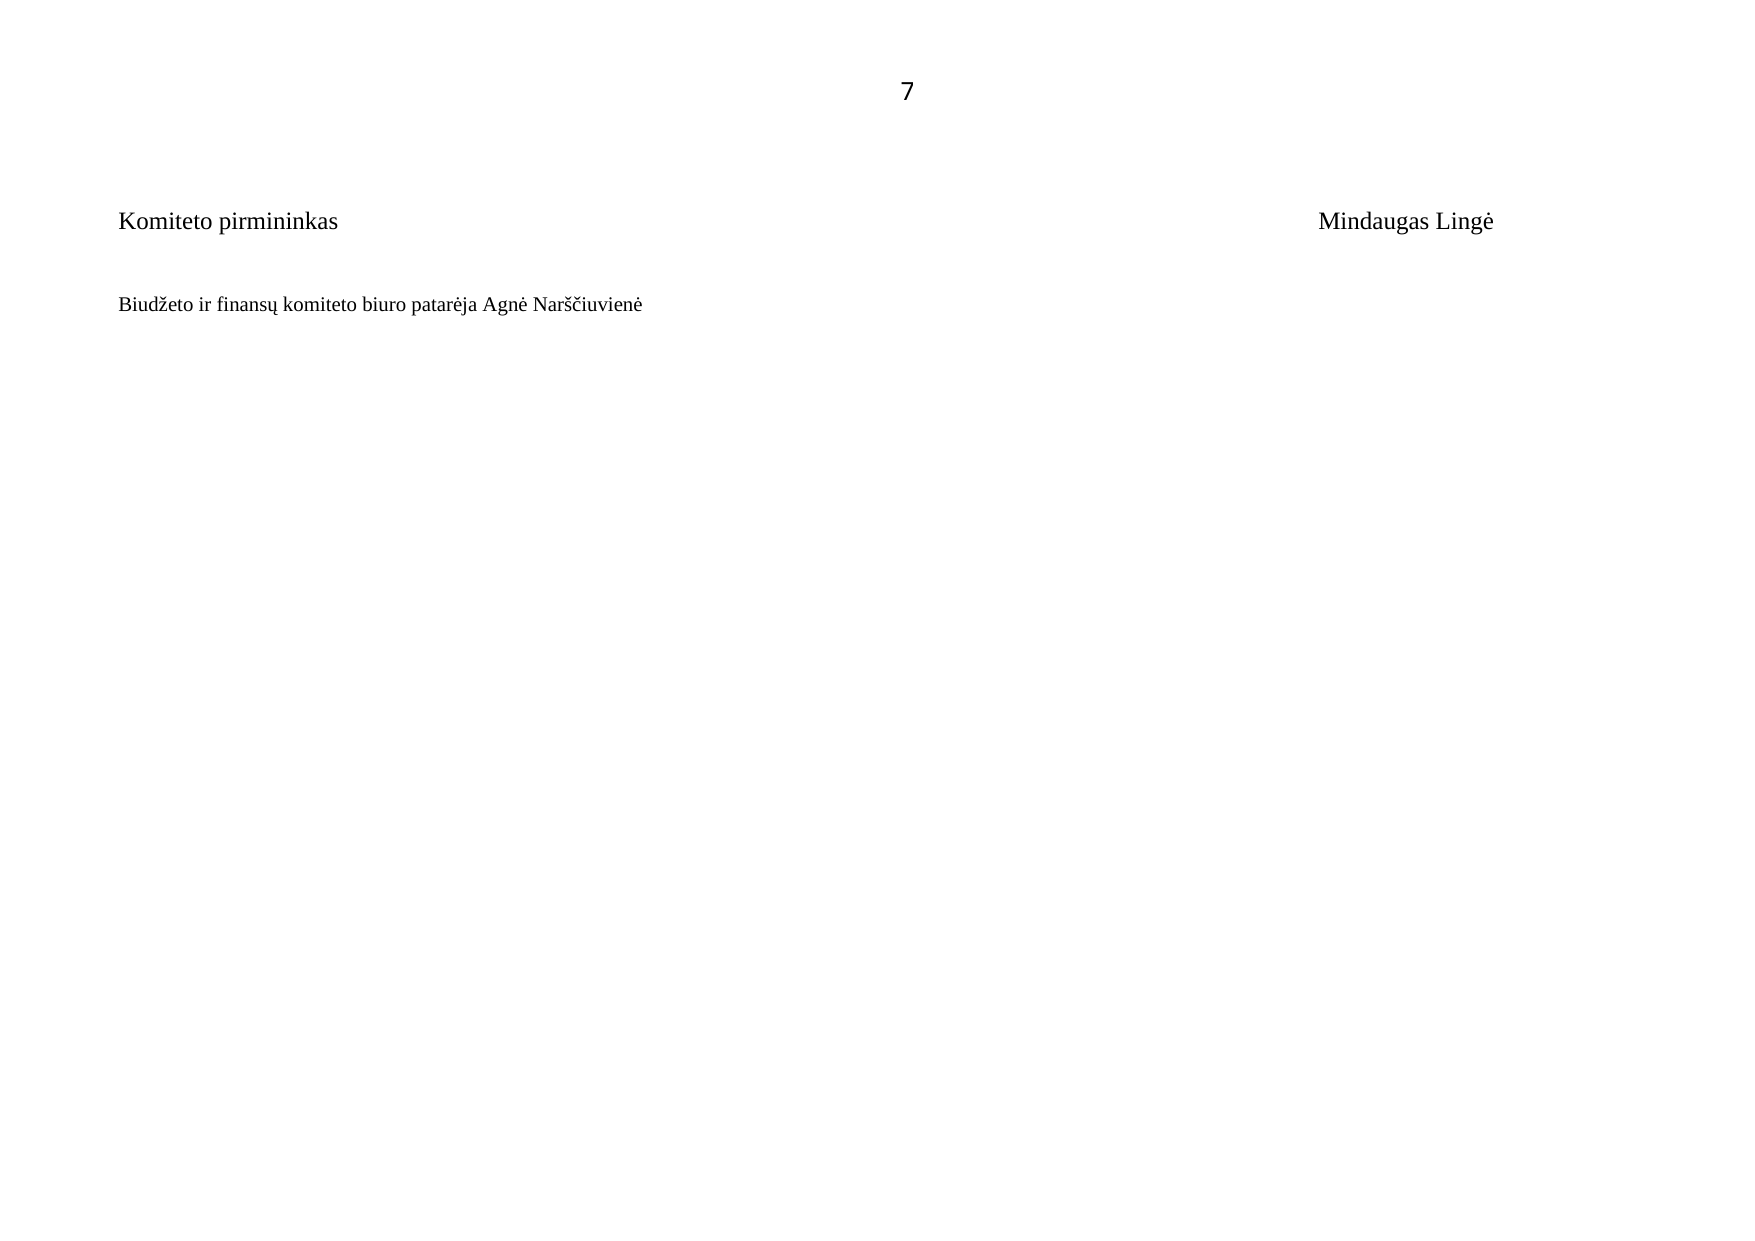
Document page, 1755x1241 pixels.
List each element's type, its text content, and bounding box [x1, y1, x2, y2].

text Komiteto pirmininkas Mindaugas Lingė [118, 206, 1695, 235]
text Biudžeto ir finansų komiteto biuro patarėja Agnė Narščiuvienė [118, 292, 1695, 316]
